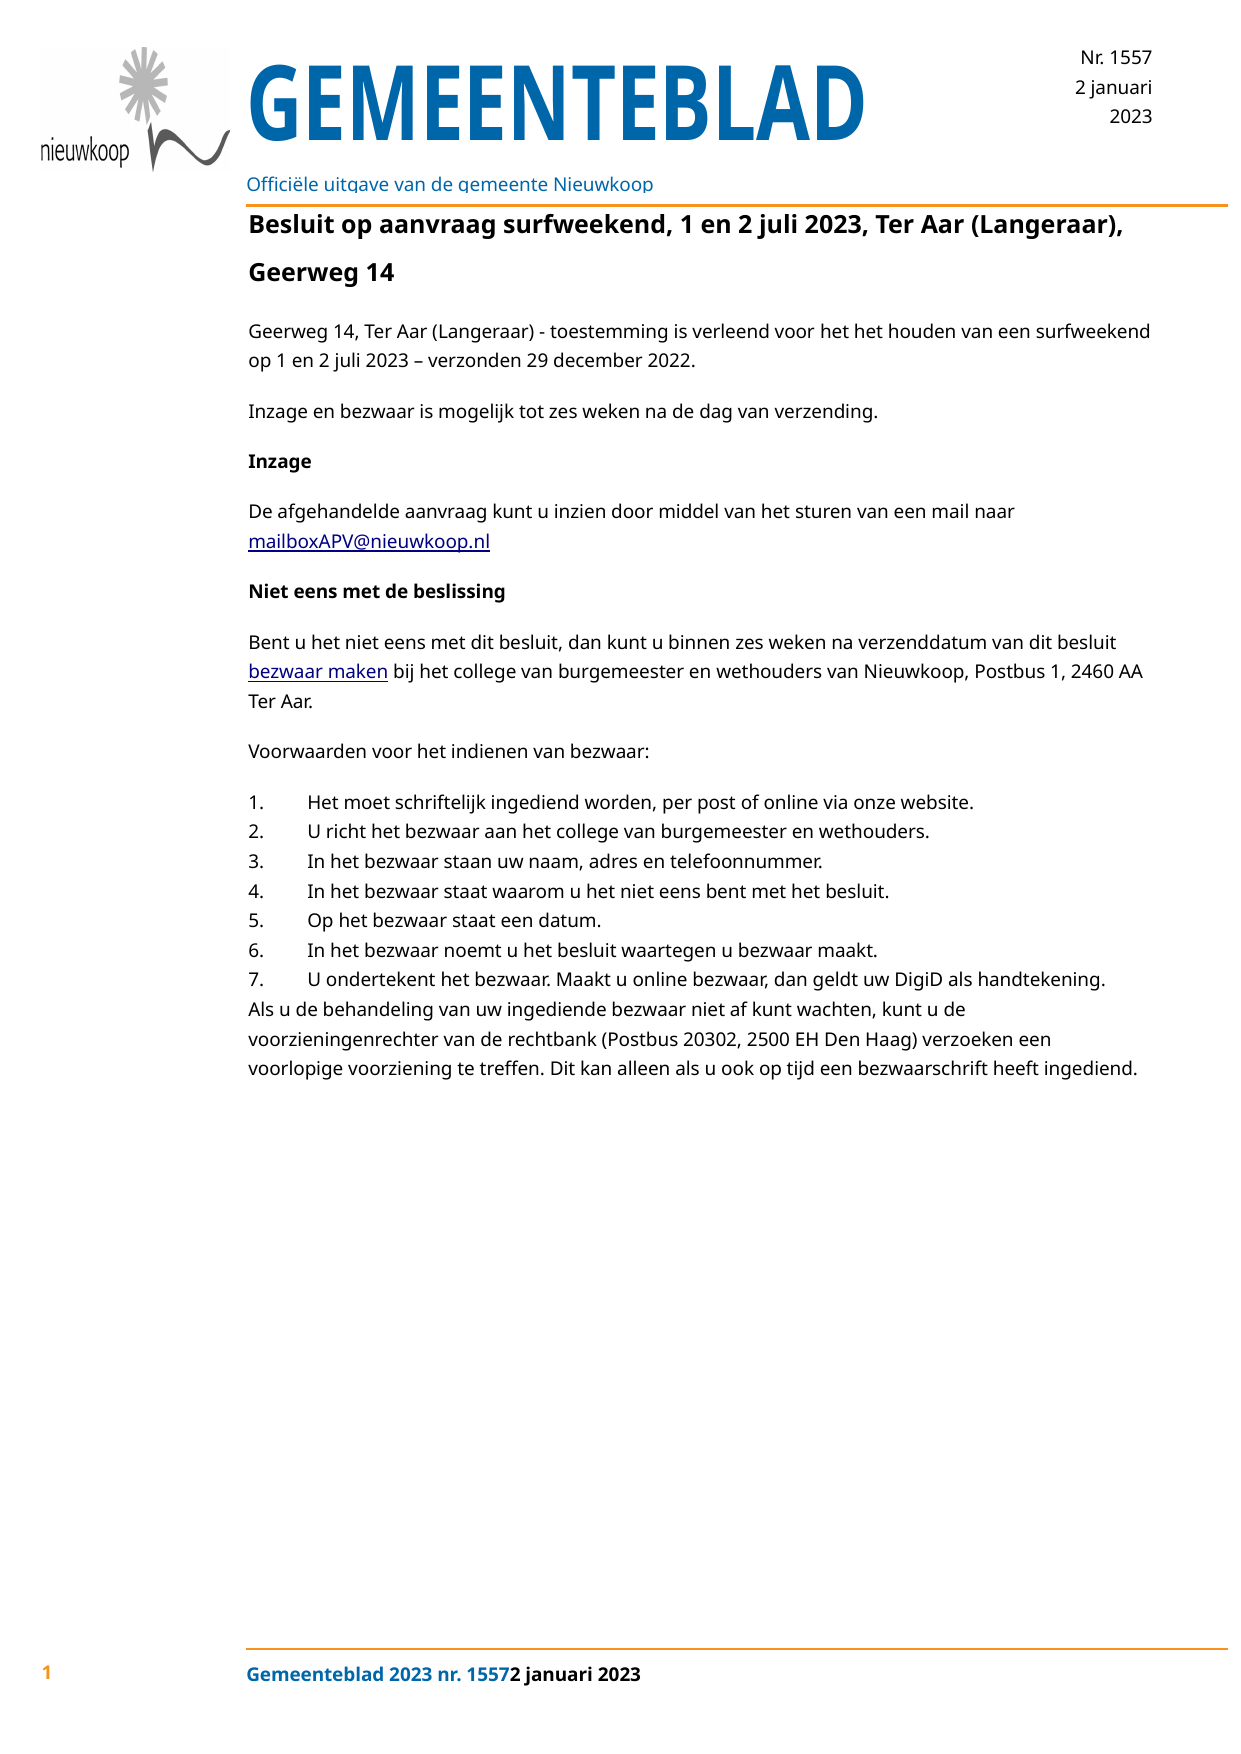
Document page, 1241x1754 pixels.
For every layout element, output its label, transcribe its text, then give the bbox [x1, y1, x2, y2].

list In het bezwaar noemt u het besluit waartegen u bezwaar maakt. [248, 937, 1152, 963]
list In het bezwaar staat waarom u het niet eens bent met het besluit. [248, 878, 1152, 904]
text Bent u het niet eens met dit besluit, dan kunt u binnen zes weken na verzenddatum van dit besluit bezwaar maken bij het college van burgemeester en wethouders van Nieuwkoop, Postbus 1, 2460 AA Ter Aar. [248, 629, 1152, 714]
text Geerweg 14, Ter Aar (Langeraar) - toestemming is verleend voor het het houden van een surfweekend op 1 en 2 juli 2023 – verzonden 29 december 2022. [248, 318, 1152, 373]
list U richt het bezwaar aan het college van burgemeester en wethouders. [248, 819, 1152, 844]
list Het moet schriftelijk ingediend worden, per post of online via onze website. [248, 789, 1152, 815]
text Voorwaarden voor het indienen van bezwaar: [248, 739, 1152, 764]
text Besluit op aanvraag surfweekend, 1 en 2 juli 2023, Ter Aar (Langeraar), Geerweg 14 [248, 207, 1152, 288]
list Op het bezwaar staat een datum. [248, 907, 1152, 933]
text Inzage en bezwaar is mogelijk tot zes weken na de dag van verzending. [248, 398, 1152, 424]
list In het bezwaar staan uw naam, adres en telefoonnummer. [248, 848, 1152, 874]
text Niet eens met de beslissing [248, 579, 1152, 604]
text Als u de behandeling van uw ingediende bezwaar niet af kunt wachten, kunt u de voorzieningenrechter van de rechtbank (Postbus 20302, 2500 EH Den Haag) verzoeken een voorlopige voorziening te treffen. Dit kan alleen als u ook op tijd een bezwaarschrift heeft ingediend. [248, 996, 1152, 1081]
list U ondertekent het bezwaar. Maakt u online bezwaar, dan geldt uw DigiD als handtekening. [248, 967, 1152, 992]
picture [41, 47, 231, 172]
text De afgehandelde aanvraag kunt u inzien door middel van het sturen van een mail naar mailboxAPV@nieuwkoop.nl [248, 499, 1152, 554]
text Inzage [248, 448, 1152, 474]
